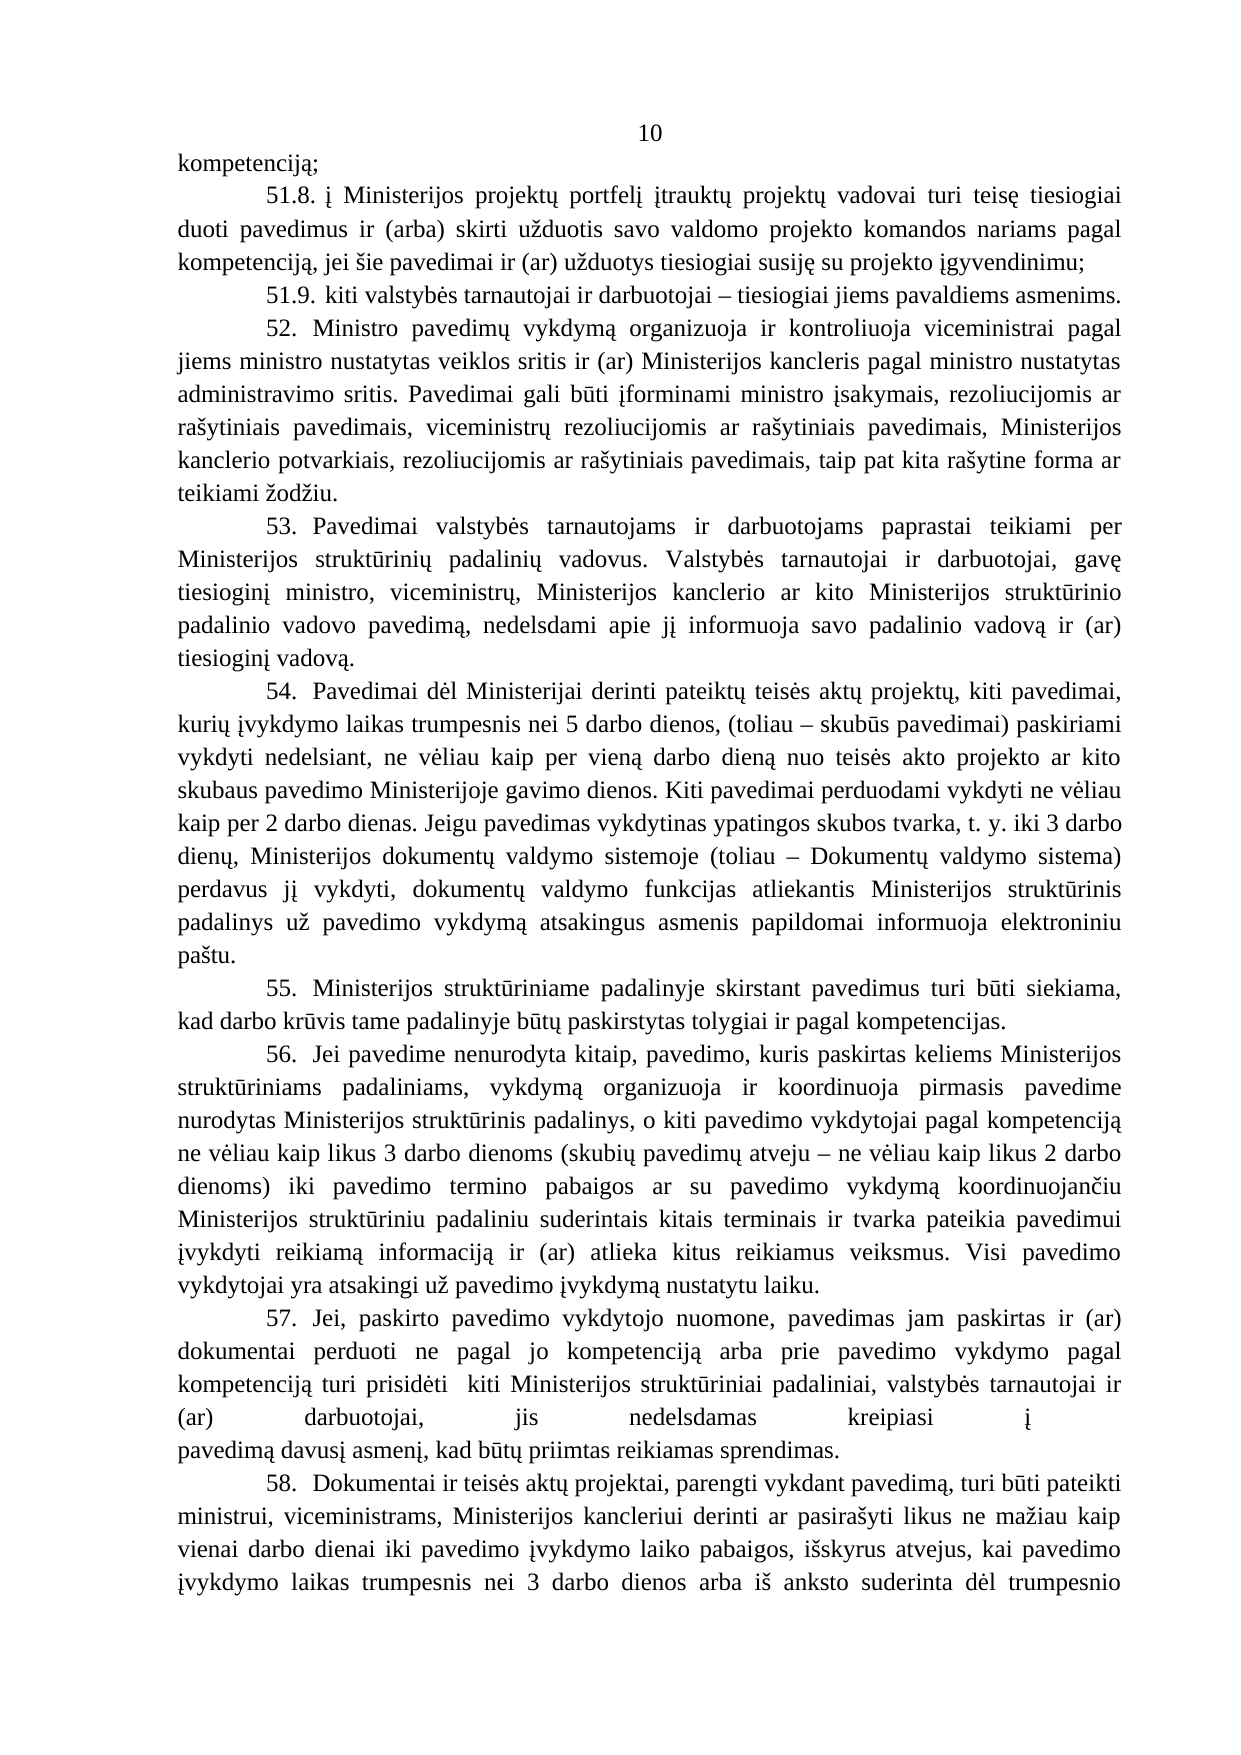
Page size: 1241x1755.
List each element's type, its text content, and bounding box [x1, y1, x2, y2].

text 58. Dokumentai ir teisės aktų projektai, parengti vykdant pavedimą, turi būti pateikti ministrui, viceministrams, Ministerijos kancleriui derinti ar pasirašyti likus ne mažiau kaip vienai darbo dienai iki pavedimo įvykdymo laiko pabaigos, išskyrus atvejus, kai pavedimo įvykdymo laikas trumpesnis nei 3 darbo dienos arba iš anksto suderinta dėl trumpesnio [177, 1468, 1122, 1596]
text 54. Pavedimai dėl Ministerijai derinti pateiktų teisės aktų projektų, kiti pavedimai, kurių įvykdymo laikas trumpesnis nei 5 darbo dienos, (toliau – skubūs pavedimai) paskiriami vykdyti nedelsiant, ne vėliau kaip per vieną darbo dieną nuo teisės akto projekto ar kito skubaus pavedimo Ministerijoje gavimo dienos. Kiti pavedimai perduodami vykdyti ne vėliau kaip per 2 darbo dienas. Jeigu pavedimas vykdytinas ypatingos skubos tvarka, t. y. iki 3 darbo dienų, Ministerijos dokumentų valdymo sistemoje (toliau – Dokumentų valdymo sistema) perdavus jį vykdyti, dokumentų valdymo funkcijas atliekantis Ministerijos struktūrinis padalinys už pavedimo vykdymą atsakingus asmenis papildomai informuoja elektroniniu paštu. [177, 676, 1122, 969]
text 57. Jei, paskirto pavedimo vykdytojo nuomone, pavedimas jam paskirtas ir (ar) dokumentai perduoti ne pagal jo kompetenciją arba prie pavedimo vykdymo pagal kompetenciją turi prisidėti kiti Ministerijos struktūriniai padaliniai, valstybės tarnautojai ir (ar) darbuotojai, jis nedelsdamas kreipiasi į pavedimą davusį asmenį, kad būtų priimtas reikiamas sprendimas. [177, 1303, 1122, 1464]
text kompetenciją; [177, 148, 1122, 176]
text 51.9. kiti valstybės tarnautojai ir darbuotojai – tiesiogiai jiems pavaldiems asmenims. [177, 280, 1122, 308]
text 51.8. į Ministerijos projektų portfelį įtrauktų projektų vadovai turi teisę tiesiogiai duoti pavedimus ir (arba) skirti užduotis savo valdomo projekto komandos nariams pagal kompetenciją, jei šie pavedimai ir (ar) užduotys tiesiogiai susiję su projekto įgyvendinimu; [177, 181, 1122, 275]
text 55. Ministerijos struktūriniame padalinyje skirstant pavedimus turi būti siekiama, kad darbo krūvis tame padalinyje būtų paskirstytas tolygiai ir pagal kompetencijas. [177, 973, 1122, 1035]
text 52. Ministro pavedimų vykdymą organizuoja ir kontroliuoja viceministrai pagal jiems ministro nustatytas veiklos sritis ir (ar) Ministerijos kancleris pagal ministro nustatytas administravimo sritis. Pavedimai gali būti įforminami ministro įsakymais, rezoliucijomis ar rašytiniais pavedimais, viceministrų rezoliucijomis ar rašytiniais pavedimais, Ministerijos kanclerio potvarkiais, rezoliucijomis ar rašytiniais pavedimais, taip pat kita rašytine forma ar teikiami žodžiu. [177, 313, 1122, 507]
text 56. Jei pavedime nenurodyta kitaip, pavedimo, kuris paskirtas keliems Ministerijos struktūriniams padaliniams, vykdymą organizuoja ir koordinuoja pirmasis pavedime nurodytas Ministerijos struktūrinis padalinys, o kiti pavedimo vykdytojai pagal kompetenciją ne vėliau kaip likus 3 darbo dienoms (skubių pavedimų atveju – ne vėliau kaip likus 2 darbo dienoms) iki pavedimo termino pabaigos ar su pavedimo vykdymą koordinuojančiu Ministerijos struktūriniu padaliniu suderintais kitais terminais ir tvarka pateikia pavedimui įvykdyti reikiamą informaciją ir (ar) atlieka kitus reikiamus veiksmus. Visi pavedimo vykdytojai yra atsakingi už pavedimo įvykdymą nustatytu laiku. [177, 1039, 1122, 1299]
text 53. Pavedimai valstybės tarnautojams ir darbuotojams paprastai teikiami per Ministerijos struktūrinių padalinių vadovus. Valstybės tarnautojai ir darbuotojai, gavę tiesioginį ministro, viceministrų, Ministerijos kanclerio ar kito Ministerijos struktūrinio padalinio vadovo pavedimą, nedelsdami apie jį informuoja savo padalinio vadovą ir (ar) tiesioginį vadovą. [177, 511, 1122, 672]
